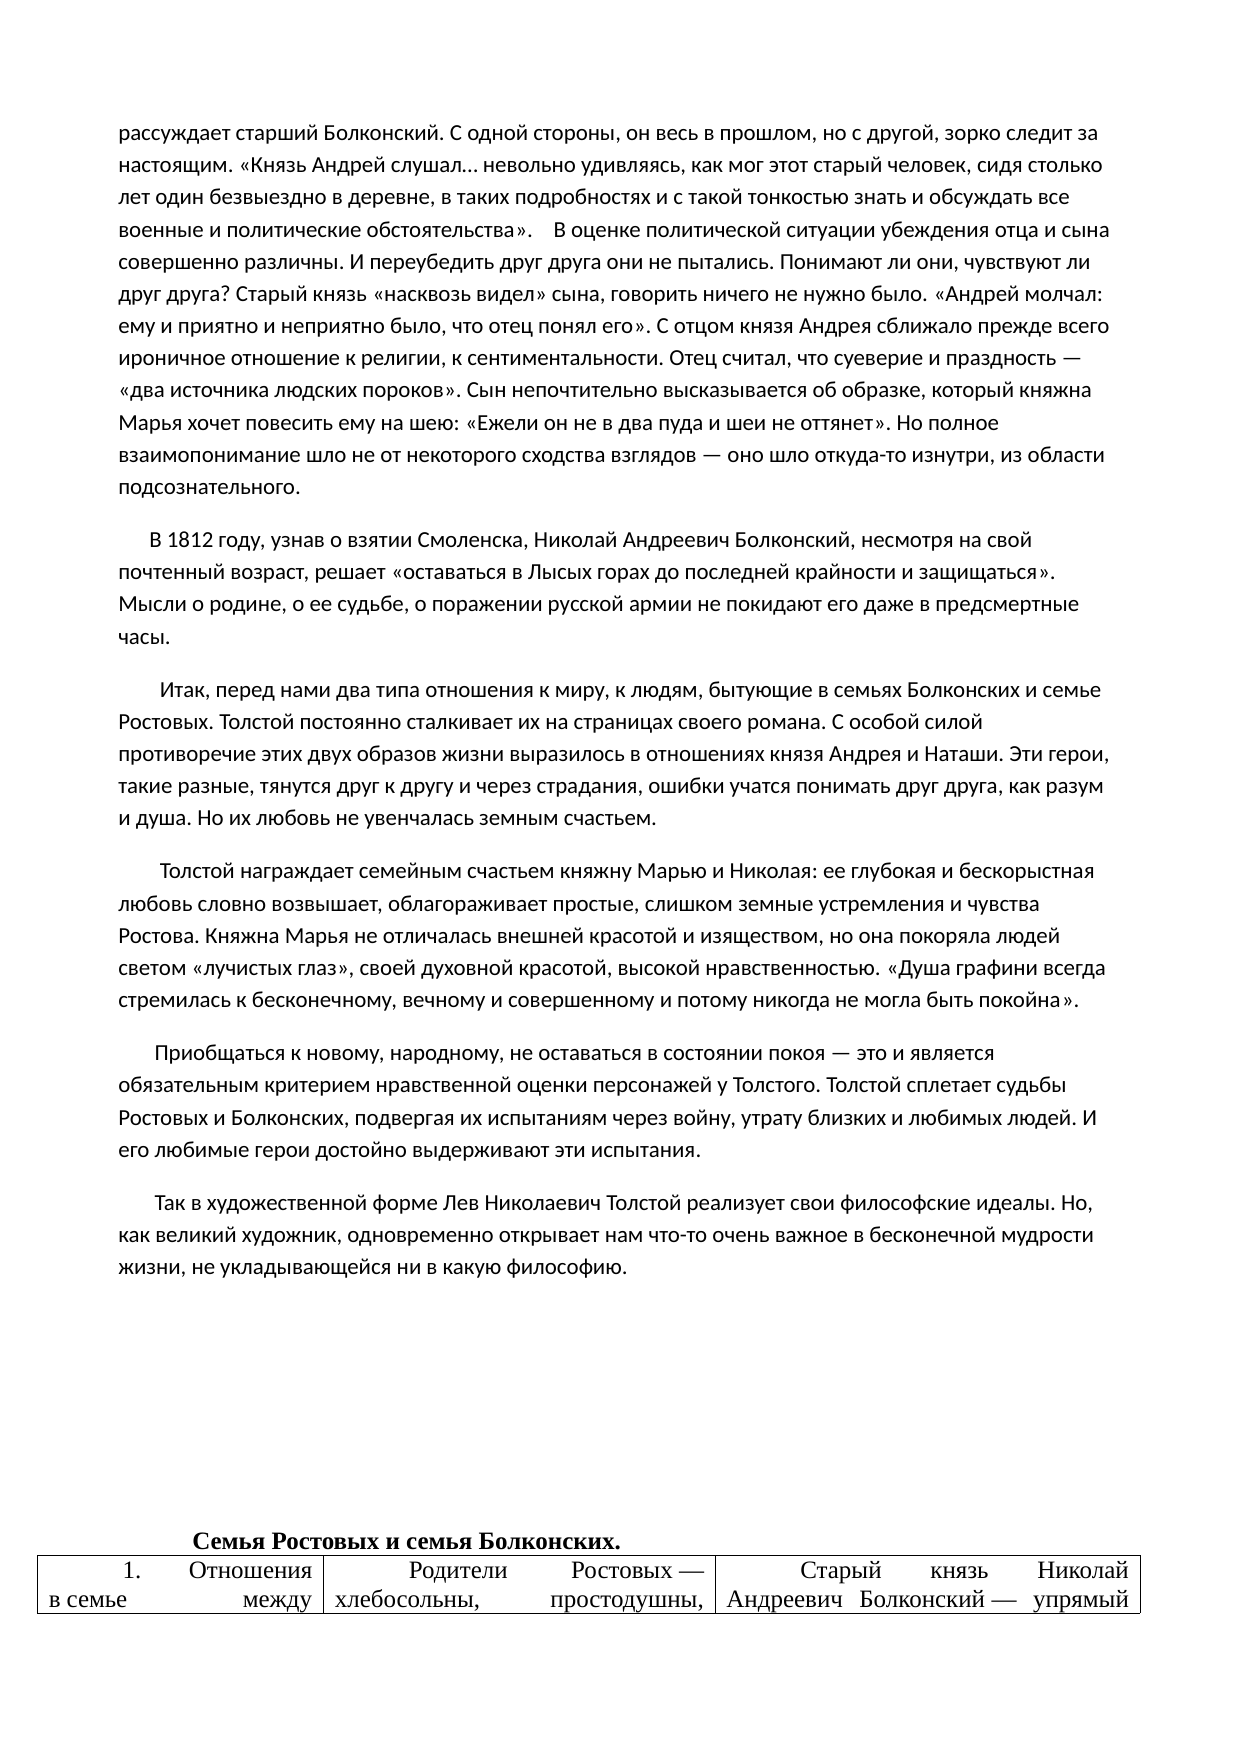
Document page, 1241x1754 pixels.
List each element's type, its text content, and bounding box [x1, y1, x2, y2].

text Толстой награждает семейным счастьем княжну Марью и Николая: ее глубокая и бескорыстная любовь словно возвышает, облагораживает простые, слишком земные устремления и чувства Ростова. Княжна Марья не отличалась внешней красотой и изяществом, но она покоряла людей светом «лучистых глаз», своей духовной красотой, высокой нравственностью. «Душа графини всегда стремилась к бесконечному, вечному и совершенному и потому никогда не могла быть покойна». [118, 857, 1122, 1013]
text В 1812 году, узнав о взятии Смоленска, Николай Андреевич Болконский, несмотря на свой почтенный возраст, решает «оставаться в Лысых горах до последней крайности и защищаться». Мысли о родине, о ее судьбе, о поражении русской армии не покидают его даже в предсмертные часы. [118, 525, 1122, 650]
table_header Родители Ростовых — хлебосольны, простодушны, [324, 1556, 715, 1613]
text Так в художественной форме Лев Николаевич Толстой реализует свои философские идеалы. Но, как великий художник, одновременно открывает нам что-то очень важное в бесконечной мудрости жизни, не укладывающейся ни в какую философию. [118, 1188, 1122, 1280]
table_header Старый князь Николай Андреевич Болконский — упрямый [716, 1556, 1140, 1613]
table_header 1. Отношения в семье между [38, 1556, 323, 1613]
text Итак, перед нами два типа отношения к миру, к людям, бытующие в семьях Болконских и семье Ростовых. Толстой постоянно сталкивает их на страницах своего романа. С особой силой противоречие этих двух образов жизни выразилось в отношениях князя Андрея и Наташи. Эти герои, такие разные, тянутся друг к другу и через страдания, ошибки учатся понимать друг друга, как разум и душа. Но их любовь не увенчалась земным счастьем. [118, 675, 1122, 832]
text рассуждает старший Болконский. С одной стороны, он весь в прошлом, но с другой, зорко следит за настоящим. «Князь Андрей слушал… невольно удивляясь, как мог этот старый человек, сидя столько лет один безвыездно в деревне, в таких подробностях и с такой тонкостью знать и обсуждать все военные и политические обстоятельства». В оценке политической ситуации убеждения отца и сына совершенно различны. И переубедить друг друга они не пытались. Понимают ли они, чувствуют ли друг друга? Старый князь «насквозь видел» сына, говорить ничего не нужно было. «Андрей молчал: ему и приятно и неприятно было, что отец понял его». С отцом князя Андрея сближало прежде всего ироничное отношение к религии, к сентиментальности. Отец считал, что суеверие и праздность — «два источника людских пороков». Сын непочтительно высказывается об образке, который княжна Марья хочет повесить ему на шею: «Ежели он не в два пуда и шеи не оттянет». Но полное взаимопонимание шло не от некоторого сходства взглядов — оно шло откуда-то изнутри, из области подсознательного. [118, 118, 1122, 500]
text Приобщаться к новому, народному, не оставаться в состоянии покоя — это и является обязательным критерием нравственной оценки персонажей у Толстого. Толстой сплетает судьбы Ростовых и Болконских, подвергая их испытаниям через войну, утрату близких и любимых людей. И его любимые герои достойно выдерживают эти испытания. [118, 1038, 1122, 1163]
text Семья Ростовых и семья Болконских. [118, 1526, 1122, 1555]
